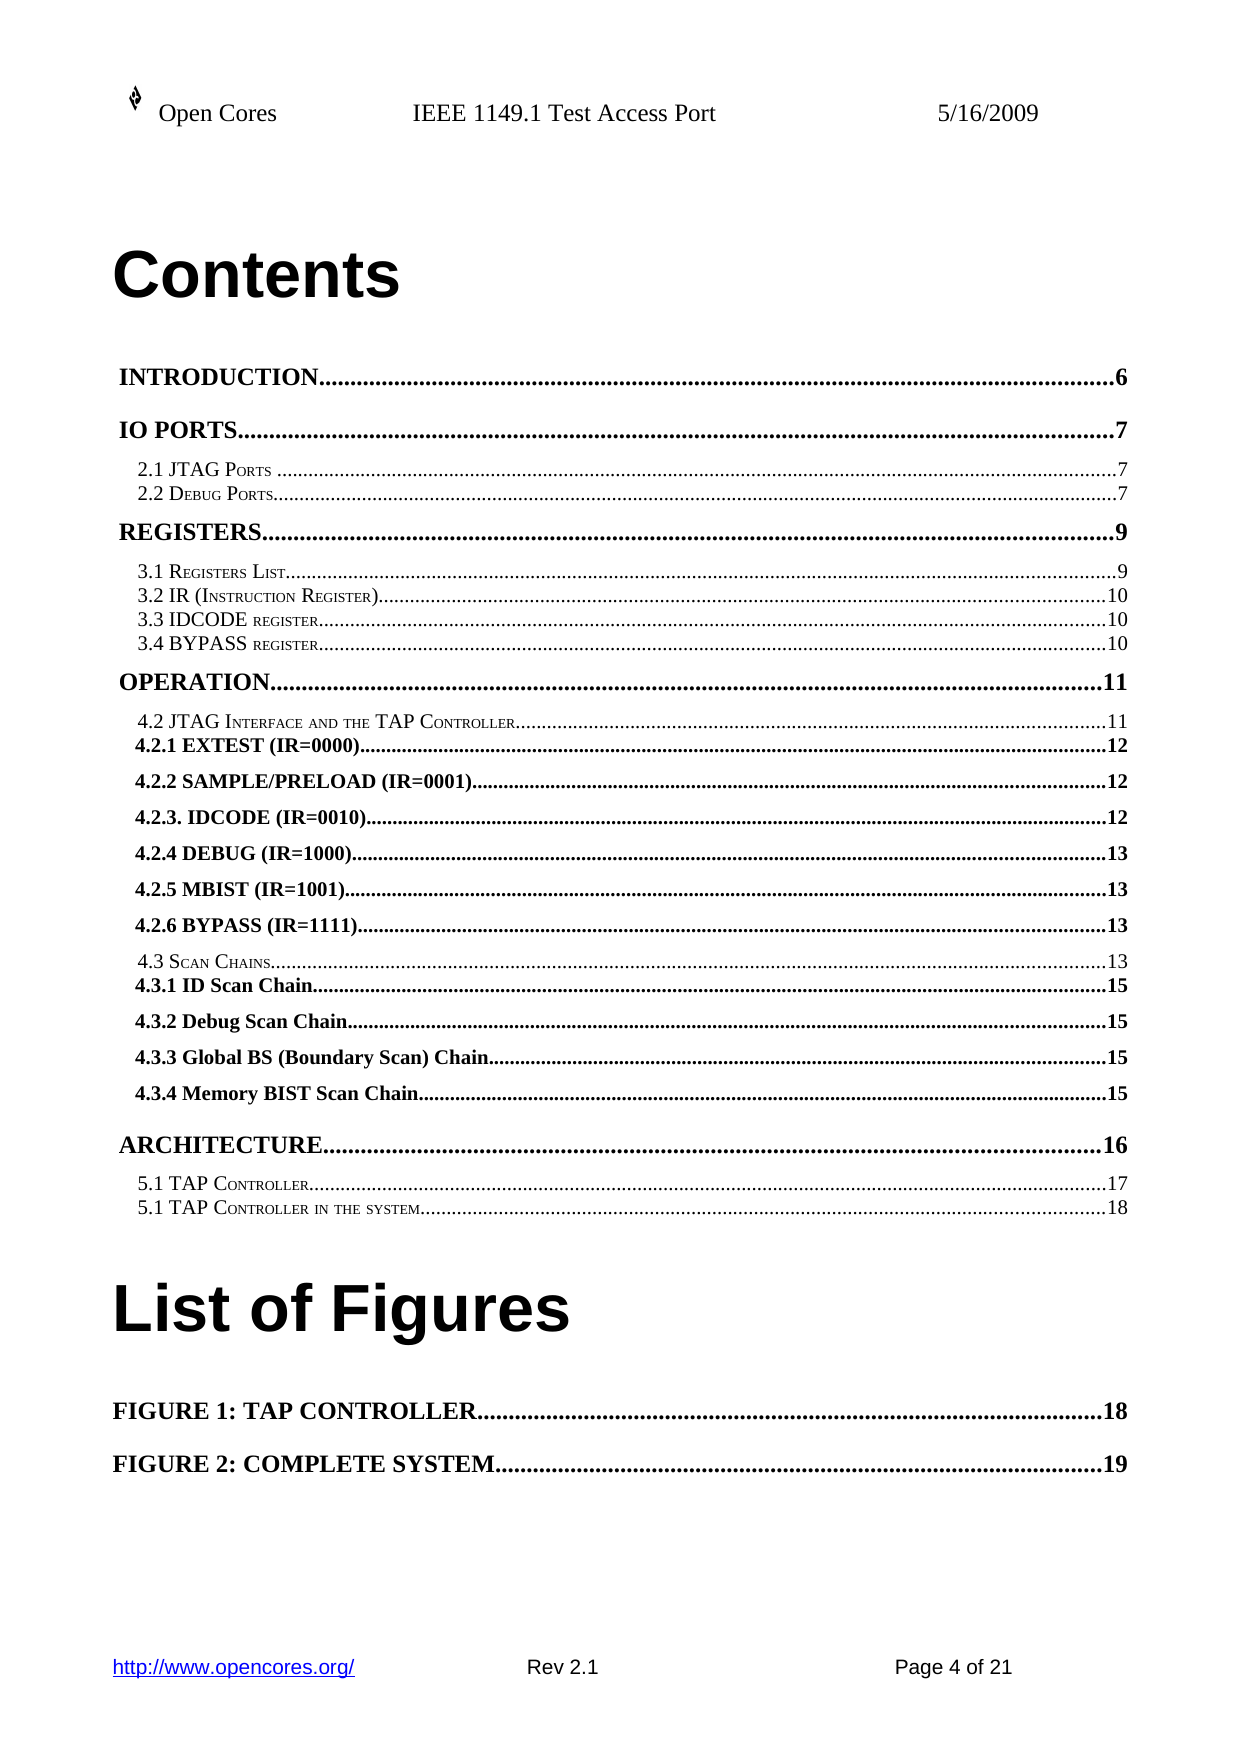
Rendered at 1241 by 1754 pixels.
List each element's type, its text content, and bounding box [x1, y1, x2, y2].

text 4.3.2 Debug Scan Chain 15 [135, 1009, 1128, 1033]
text 2.2 Debug Ports 7 [137, 481, 1128, 505]
text Registers 9 [112, 517, 1128, 546]
text 3.2 IR (Instruction Register) 10 [137, 583, 1128, 607]
text 4.2.3. IDCODE (IR=0010) 12 [135, 805, 1128, 829]
text 2.1 JTAG Ports 7 [137, 457, 1128, 481]
text IO Ports 7 [112, 416, 1128, 444]
text 5.1 TAP Controller 17 [137, 1171, 1128, 1195]
text 3.1 Registers List 9 [137, 559, 1128, 583]
text Operation 11 [112, 667, 1128, 696]
subtitle Contents [112, 235, 1128, 312]
text 4.3.3 Global BS (Boundary Scan) Chain 15 [135, 1045, 1128, 1069]
subtitle List of Figures [112, 1269, 1128, 1346]
text 4.2.4 DEBUG (IR=1000) 13 [135, 841, 1128, 865]
text 5.1 TAP Controller in the system 18 [137, 1195, 1128, 1219]
text 4.2.2 SAMPLE/PRELOAD (IR=0001) 12 [135, 769, 1128, 793]
text Figure 1: TAP Controller 18 [112, 1396, 1128, 1424]
text 4.3 Scan Chains 13 [137, 949, 1128, 973]
text Figure 2: Complete System 19 [112, 1449, 1128, 1478]
text 4.3.4 Memory BIST Scan Chain 15 [135, 1081, 1128, 1105]
text 4.2.6 BYPASS (IR=1111) 13 [135, 913, 1128, 937]
text 3.3 IDCODE register 10 [137, 607, 1128, 631]
text Architecture 16 [112, 1130, 1128, 1158]
text 3.4 BYPASS register 10 [137, 631, 1128, 655]
text 4.2.5 MBIST (IR=1001) 13 [135, 877, 1128, 901]
text 4.2 JTAG Interface and the TAP Controller 11 [137, 709, 1128, 733]
text 4.2.1 EXTEST (IR=0000) 12 [135, 733, 1128, 757]
text Introduction 6 [112, 362, 1128, 391]
text 4.3.1 ID Scan Chain 15 [135, 973, 1128, 997]
